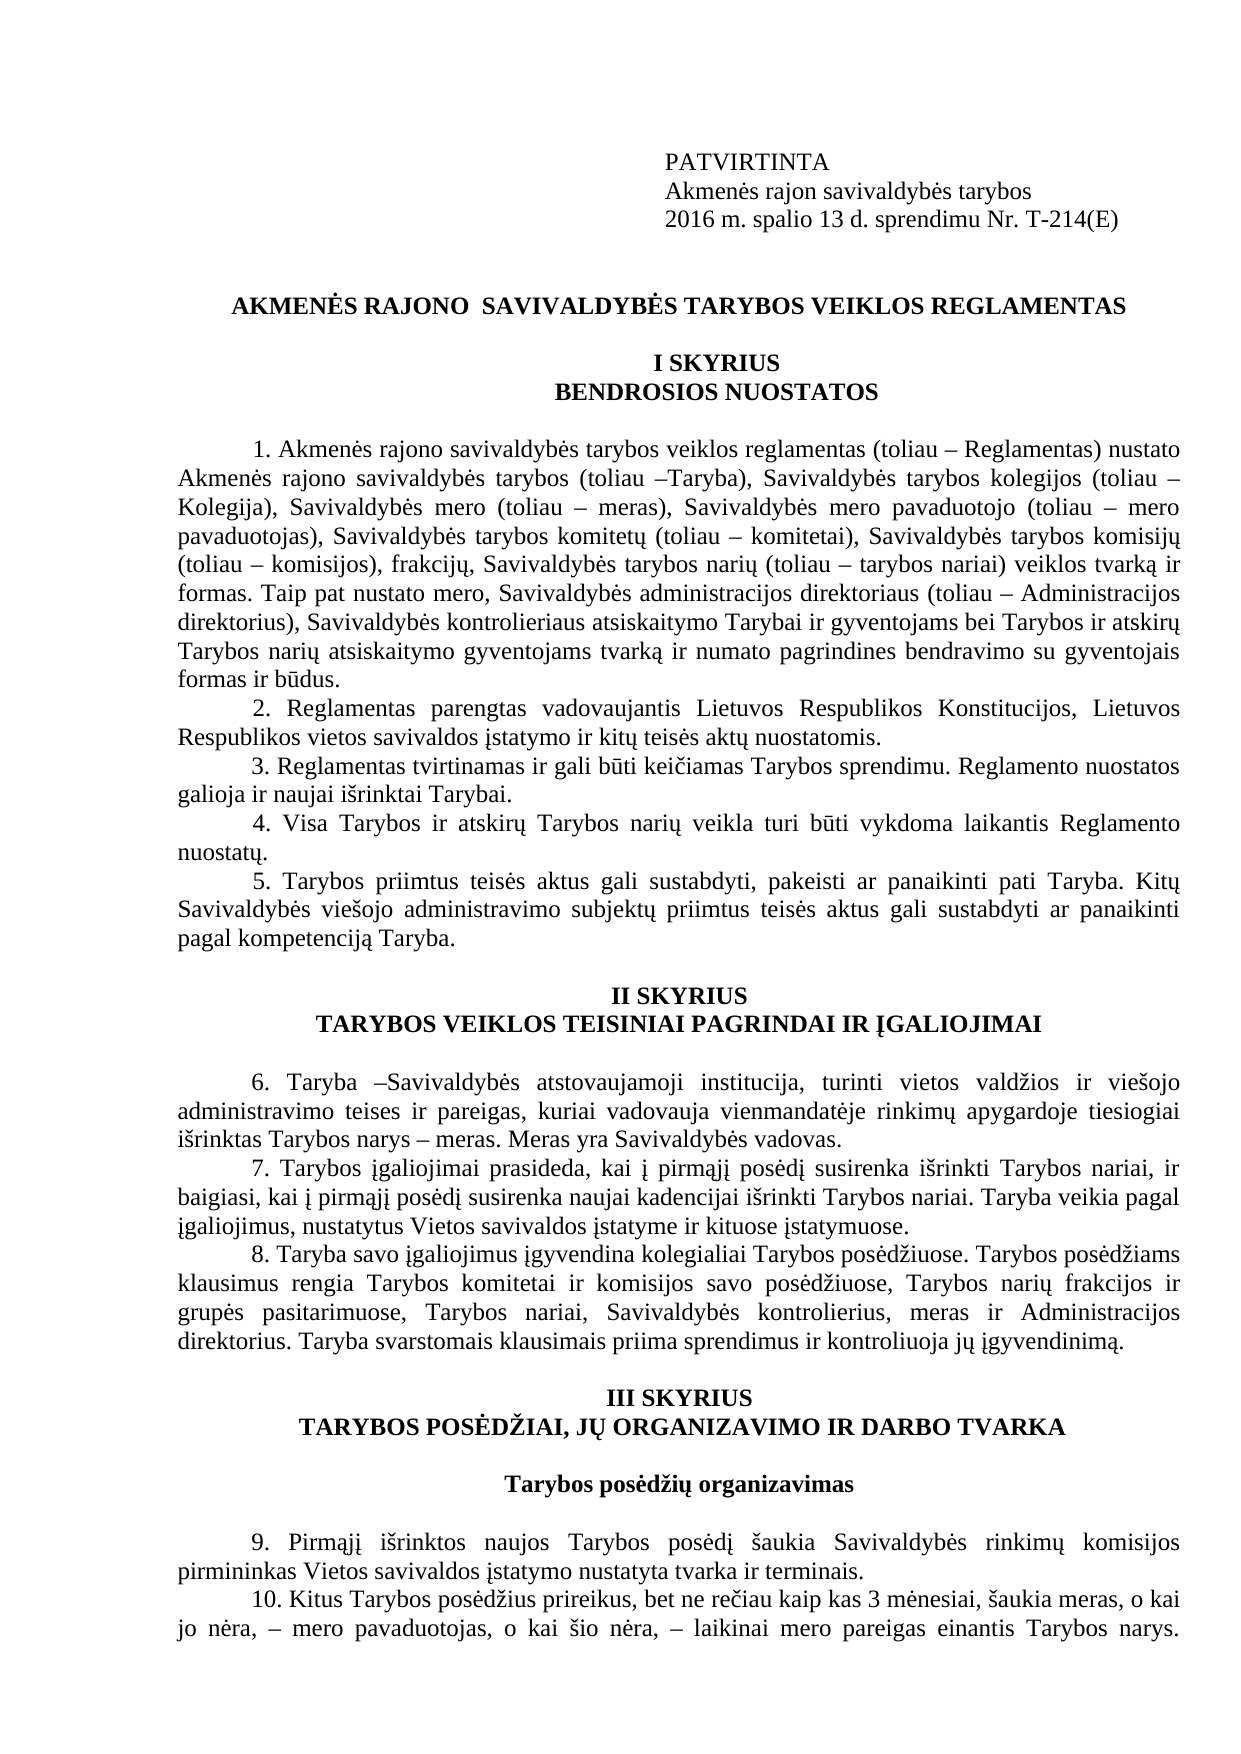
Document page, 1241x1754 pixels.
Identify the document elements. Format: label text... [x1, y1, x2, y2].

text BENDROSIOS NUOSTATOS [252, 377, 1181, 406]
text 3. Reglamentas tvirtinamas ir gali būti keičiamas Tarybos sprendimu. Reglamento nuostatos galioja ir naujai išrinktai Tarybai. [177, 751, 1181, 808]
text AKMENĖS RAJONO SAVIVALDYBĖS TARYBOS VEIKLOS REGLAMENTAS [177, 291, 1181, 319]
text 4. Visa Tarybos ir atskirų Tarybos narių veikla turi būti vykdoma laikantis Reglamento nuostatų. [177, 808, 1181, 866]
text PATVIRTINTA [664, 147, 1181, 176]
text 5. Tarybos priimtus teisės aktus gali sustabdyti, pakeisti ar panaikinti pati Taryba. Kitų Savivaldybės viešojo administravimo subjektų priimtus teisės aktus gali sustabdyti ar panaikinti pagal kompetenciją Taryba. [177, 866, 1181, 952]
text Akmenės rajon savivaldybės tarybos [664, 176, 1181, 204]
text II SKYRIUS [177, 981, 1181, 1009]
text 6. Taryba –Savivaldybės atstovaujamoji institucija, turinti vietos valdžios ir viešojo administravimo teises ir pareigas, kuriai vadovauja vienmandatėje rinkimų apygardoje tiesiogiai išrinktas Tarybos narys – meras. Meras yra Savivaldybės vadovas. [177, 1067, 1181, 1153]
text III SKYRIUS [177, 1383, 1181, 1412]
text 2. Reglamentas parengtas vadovaujantis Lietuvos Respublikos Konstitucijos, Lietuvos Respublikos vietos savivaldos įstatymo ir kitų teisės aktų nuostatomis. [177, 693, 1181, 751]
text 1. Akmenės rajono savivaldybės tarybos veiklos reglamentas (toliau – Reglamentas) nustato Akmenės rajono savivaldybės tarybos (toliau –Taryba), Savivaldybės tarybos kolegijos (toliau – Kolegija), Savivaldybės mero (toliau – meras), Savivaldybės mero pavaduotojo (toliau – mero pavaduotojas), Savivaldybės tarybos komitetų (toliau – komitetai), Savivaldybės tarybos komisijų (toliau – komisijos), frakcijų, Savivaldybės tarybos narių (toliau – tarybos nariai) veiklos tvarką ir formas. Taip pat nustato mero, Savivaldybės administracijos direktoriaus (toliau – Administracijos direktorius), Savivaldybės kontrolieriaus atsiskaitymo Tarybai ir gyventojams bei Tarybos ir atskirų Tarybos narių atsiskaitymo gyventojams tvarką ir numato pagrindines bendravimo su gyventojais formas ir būdus. [177, 434, 1181, 693]
text I SKYRIUS [252, 348, 1181, 377]
text 8. Taryba savo įgaliojimus įgyvendina kolegialiai Tarybos posėdžiuose. Tarybos posėdžiams klausimus rengia Tarybos komitetai ir komisijos savo posėdžiuose, Tarybos narių frakcijos ir grupės pasitarimuose, Tarybos nariai, Savivaldybės kontrolierius, meras ir Administracijos direktorius. Taryba svarstomais klausimais priima sprendimus ir kontroliuoja jų įgyvendinimą. [177, 1239, 1181, 1354]
text TARYBOS VEIKLOS TEISINIAI PAGRINDAI IR ĮGALIOJIMAI [177, 1009, 1181, 1038]
text Tarybos posėdžių organizavimas [177, 1469, 1181, 1498]
text 7. Tarybos įgaliojimai prasideda, kai į pirmąjį posėdį susirenka išrinkti Tarybos nariai, ir baigiasi, kai į pirmąjį posėdį susirenka naujai kadencijai išrinkti Tarybos nariai. Taryba veikia pagal įgaliojimus, nustatytus Vietos savivaldos įstatyme ir kituose įstatymuose. [177, 1153, 1181, 1239]
text 2016 m. spalio 13 d. sprendimu Nr. T-214(E) [664, 204, 1181, 233]
text TARYBOS POSĖDŽIAI, JŲ ORGANIZAVIMO IR DARBO TVARKA [177, 1412, 1181, 1441]
text 10. Kitus Tarybos posėdžius prireikus, bet ne rečiau kaip kas 3 mėnesiai, šaukia meras, o kai jo nėra, – mero pavaduotojas, o kai šio nėra, – laikinai mero pareigas einantis Tarybos narys. [177, 1584, 1181, 1642]
text 9. Pirmąjį išrinktos naujos Tarybos posėdį šaukia Savivaldybės rinkimų komisijos pirmininkas Vietos savivaldos įstatymo nustatyta tvarka ir terminais. [177, 1527, 1181, 1584]
